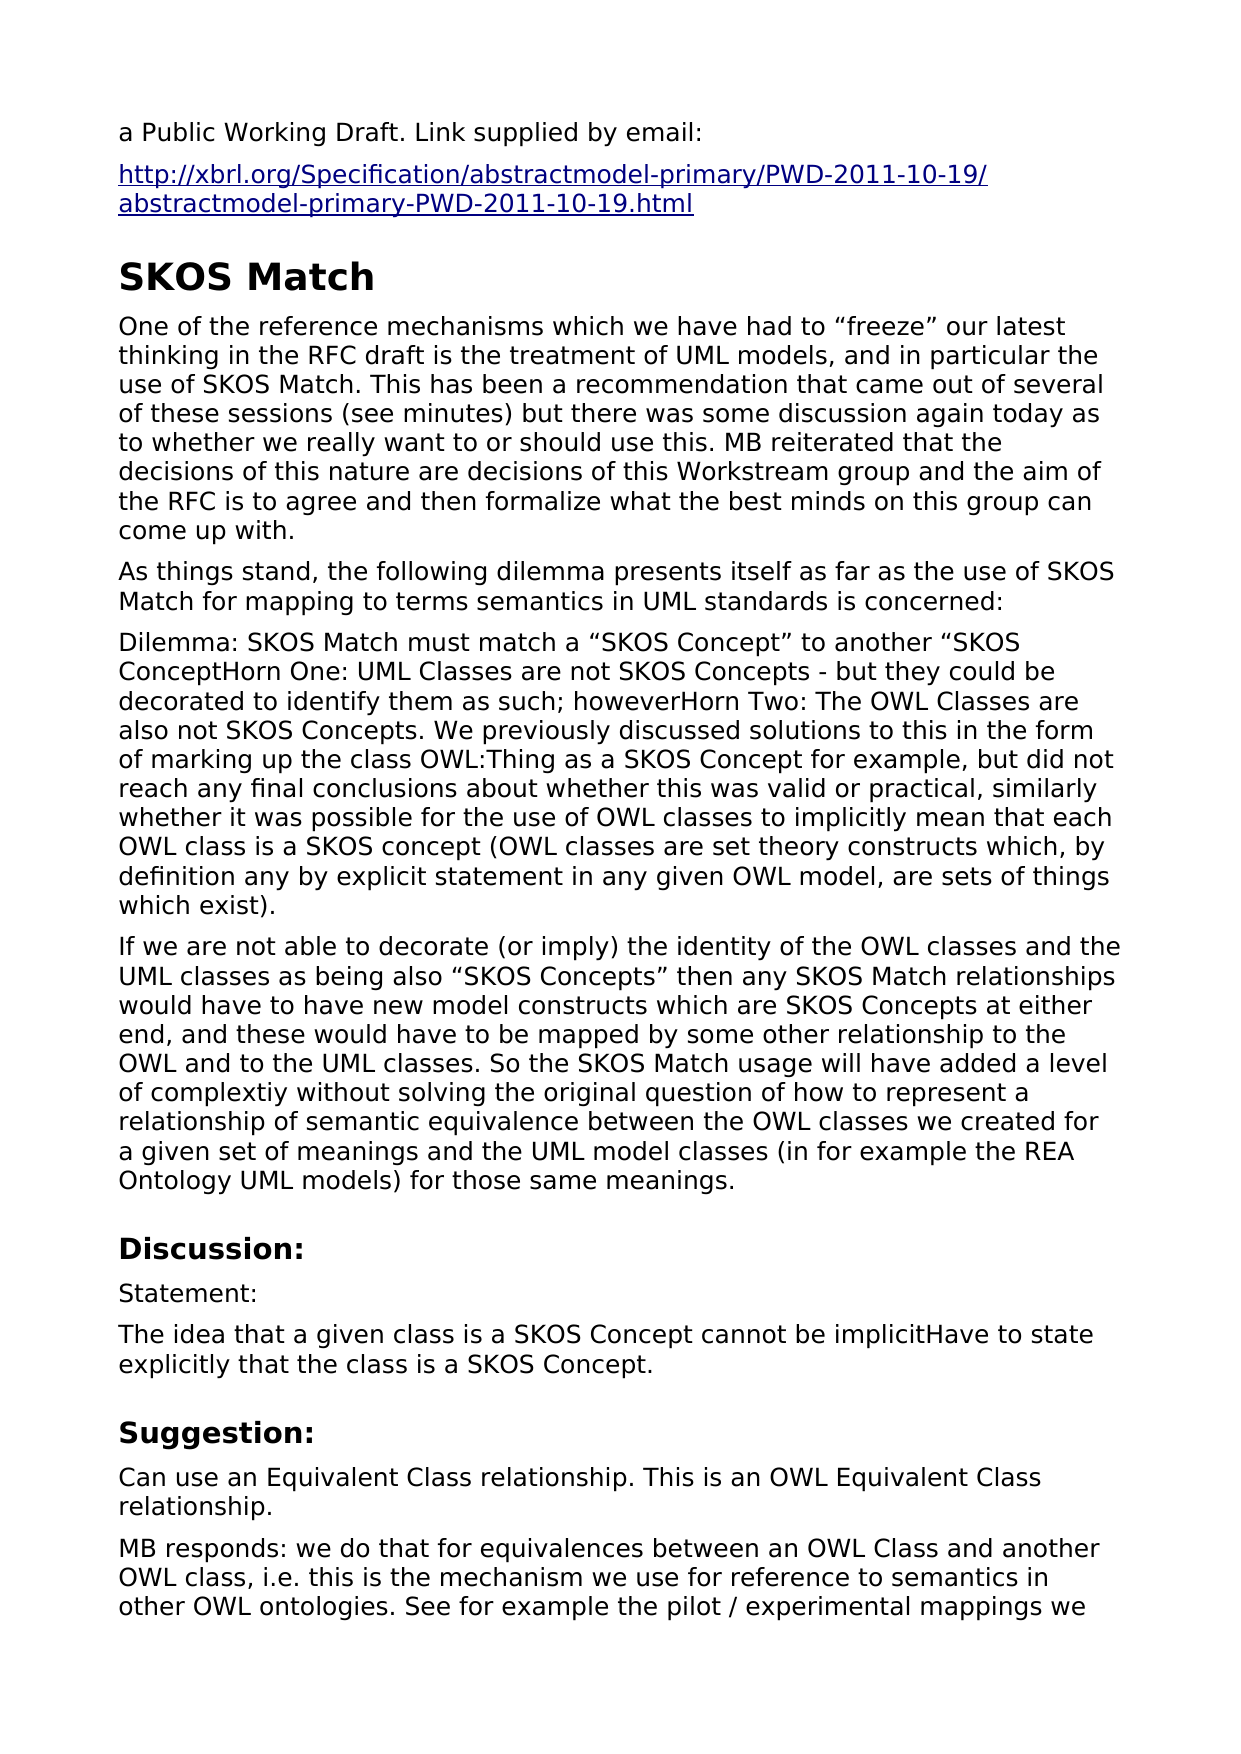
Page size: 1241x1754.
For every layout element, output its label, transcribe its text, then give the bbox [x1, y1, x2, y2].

text a Public Working Draft. Link supplied by email: [118, 118, 1122, 147]
text If we are not able to decorate (or imply) the identity of the OWL classes and the UML classes as being also “SKOS Concepts” then any SKOS Match relationships would have to have new model constructs which are SKOS Concepts at either end, and these would have to be mapped by some other relationship to the OWL and to the UML classes. So the SKOS Match usage will have added a level of complextiy without solving the original question of how to represent a relationship of semantic equivalence between the OWL classes we created for a given set of meanings and the UML model classes (in for example the REA Ontology UML models) for those same meanings. [118, 933, 1122, 1195]
subtitle Discussion: [118, 1233, 1122, 1267]
text Statement: [118, 1279, 1122, 1308]
text Can use an Equivalent Class relationship. This is an OWL Equivalent Class relationship. [118, 1463, 1122, 1521]
text The idea that a given class is a SKOS Concept cannot be implicitHave to state explicitly that the class is a SKOS Concept. [118, 1321, 1122, 1379]
text As things stand, the following dilemma presents itself as far as the use of SKOS Match for mapping to terms semantics in UML standards is concerned: [118, 558, 1122, 616]
text One of the reference mechanisms which we have had to “freeze” our latest thinking in the RFC draft is the treatment of UML models, and in particular the use of SKOS Match. This has been a recommendation that came out of several of these sessions (see minutes) but there was some discussion again today as to whether we really want to or should use this. MB reiterated that the decisions of this nature are decisions of this Workstream group and the aim of the RFC is to agree and then formalize what the best minds on this group can come up with. [118, 312, 1122, 545]
text Dilemma: SKOS Match must match a “SKOS Concept” to another “SKOS ConceptHorn One: UML Classes are not SKOS Concepts - but they could be decorated to identify them as such; howeverHorn Two: The OWL Classes are also not SKOS Concepts. We previously discussed solutions to this in the form of marking up the class OWL:Thing as a SKOS Concept for example, but did not reach any final conclusions about whether this was valid or practical, similarly whether it was possible for the use of OWL classes to implicitly mean that each OWL class is a SKOS concept (OWL classes are set theory constructs which, by definition any by explicit statement in any given OWL model, are sets of things which exist). [118, 628, 1122, 920]
subtitle SKOS Match [118, 256, 1122, 299]
text MB responds: we do that for equivalences between an OWL Class and another OWL class, i.e. this is the mechanism we use for reference to semantics in other OWL ontologies. See for example the pilot / experimental mappings we [118, 1534, 1122, 1621]
text http://xbrl.org/Specification/abstractmodel-primary/PWD-2011-10-19/abstractmodel-primary-PWD-2011-10-19.html [118, 160, 1122, 218]
subtitle Suggestion: [118, 1417, 1122, 1451]
